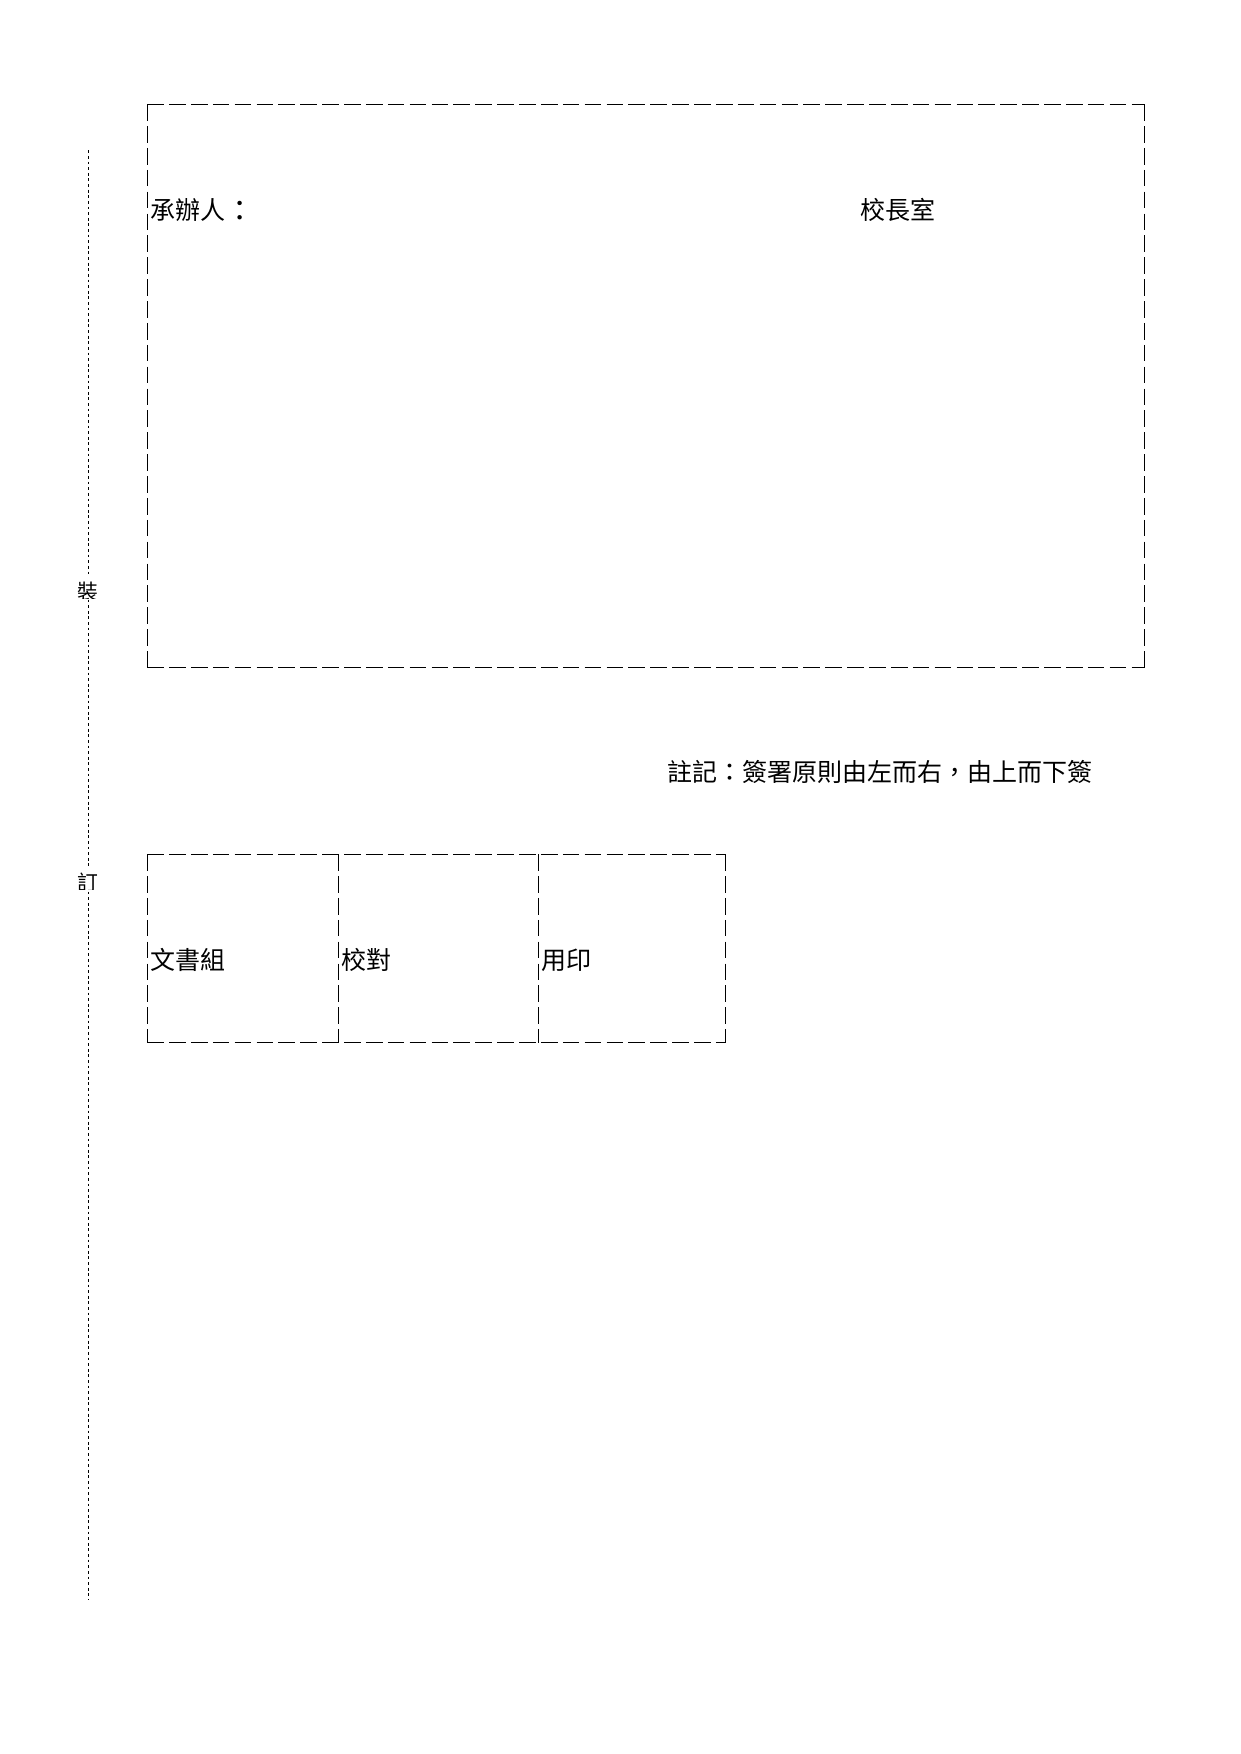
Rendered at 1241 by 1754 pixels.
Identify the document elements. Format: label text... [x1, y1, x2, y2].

table_header 校對 [338, 854, 538, 1042]
table_cell 校長室 [807, 104, 1144, 667]
table_header 用印 [538, 854, 726, 1042]
table_cell [465, 104, 807, 667]
table_cell 承辦人： [148, 104, 464, 667]
text 註記：簽署原則由左而右，由上而下簽 [148, 729, 1092, 792]
table_header 文書組 [148, 854, 338, 1042]
